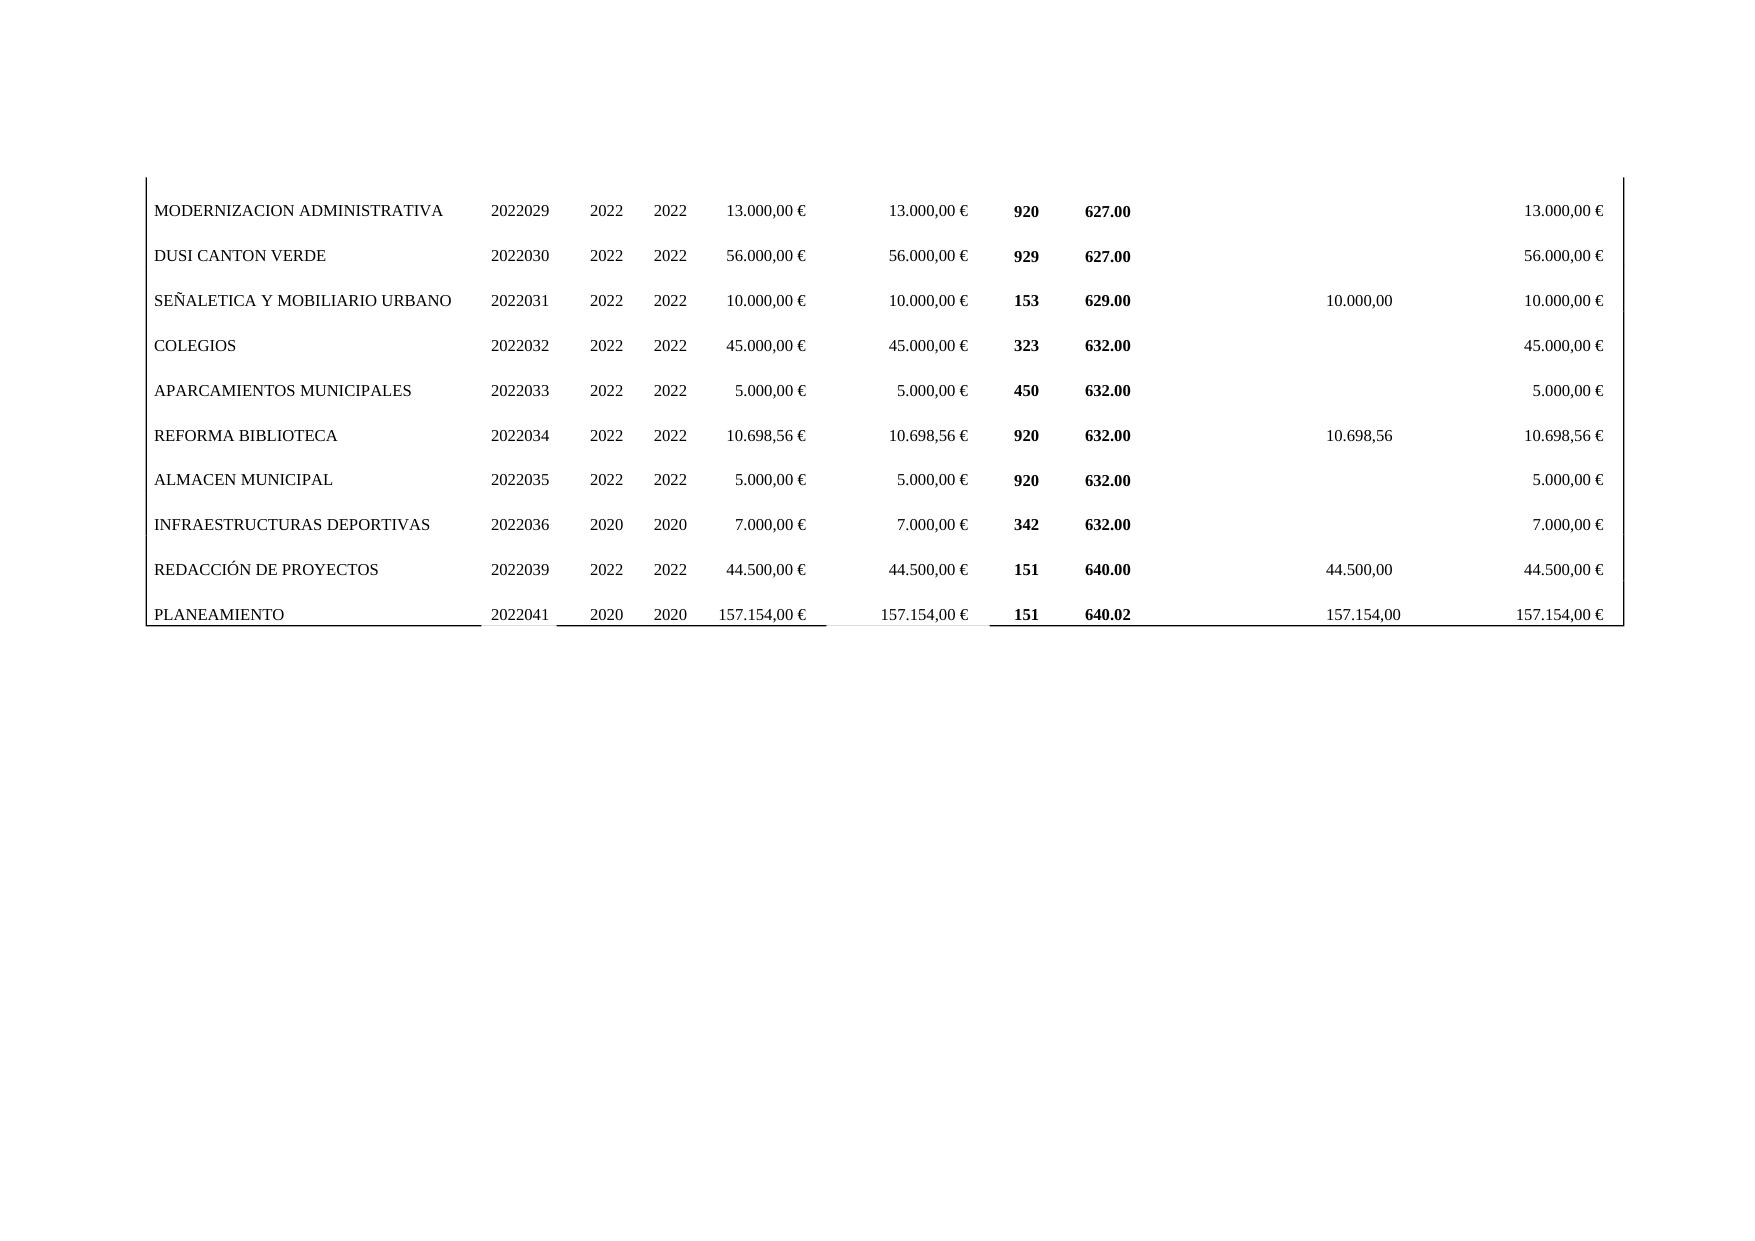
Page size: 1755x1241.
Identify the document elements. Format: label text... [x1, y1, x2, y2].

text 2022 [590, 336, 631, 355]
text APARCAMIENTOS MUNICIPALES [154, 381, 482, 400]
text 157.154,00 € [880, 605, 990, 624]
text 2022 [653, 201, 694, 220]
text 450 [1014, 381, 1063, 400]
text 13.000,00 € [888, 201, 990, 220]
text 10.698,56 € [888, 425, 990, 444]
text 151 [1014, 605, 1063, 624]
text 44.500,00 [1326, 559, 1418, 579]
text REFORMA BIBLIOTECA [154, 425, 482, 444]
text 10.000,00 [1326, 291, 1418, 310]
text 2022 [653, 336, 694, 355]
text 5.000,00 € [735, 470, 827, 489]
text 2022035 [491, 470, 556, 489]
text 7.000,00 € [735, 515, 827, 534]
text 7.000,00 € [897, 515, 990, 534]
text 323 [1014, 336, 1063, 355]
text 10.000,00 € [888, 291, 990, 310]
text 2022030 [491, 246, 556, 265]
text 920 [1014, 202, 1063, 221]
text 627.00 [1085, 246, 1152, 266]
text 2022 [590, 246, 631, 265]
text 13.000,00 € [726, 201, 827, 220]
text 2022041 [491, 605, 556, 624]
text 157.154,00 [1326, 605, 1418, 624]
text 632.00 [1085, 381, 1152, 400]
text 10.698,56 € [1524, 425, 1623, 444]
text 10.698,56 € [726, 425, 827, 444]
text 10.000,00 € [726, 291, 827, 310]
text 44.500,00 € [888, 559, 990, 579]
text 10.698,56 [1326, 425, 1418, 444]
text 45.000,00 € [1524, 336, 1623, 355]
text 2022039 [491, 559, 556, 579]
text MODERNIZACION ADMINISTRATIVA [154, 201, 482, 220]
text 629.00 [1085, 291, 1152, 310]
text 640.02 [1085, 605, 1152, 624]
text 2022 [653, 559, 694, 579]
text 2022029 [491, 201, 556, 220]
text DUSI CANTON VERDE [154, 246, 482, 265]
text 2022033 [491, 381, 556, 400]
text 157.154,00 € [1516, 605, 1623, 624]
text 2022 [653, 470, 694, 489]
text 2022034 [491, 425, 556, 444]
text 45.000,00 € [888, 336, 990, 355]
text 2022 [653, 291, 694, 310]
text 2022 [590, 425, 631, 444]
text 640.00 [1085, 560, 1152, 579]
text 632.00 [1085, 336, 1152, 355]
text REDACCIÓN DE PROYECTOS [154, 559, 482, 579]
text 153 [1014, 291, 1063, 310]
text 157.154,00 € [718, 605, 827, 624]
text 2022 [590, 201, 631, 220]
text 151 [1014, 560, 1063, 579]
text 5.000,00 € [897, 470, 990, 489]
text 13.000,00 € [1524, 201, 1623, 220]
text 627.00 [1085, 202, 1152, 221]
text 2022036 [491, 515, 556, 534]
text 7.000,00 € [1532, 515, 1623, 534]
text PLANEAMIENTO [154, 605, 482, 624]
text SEÑALETICA Y MOBILIARIO URBANO [154, 291, 482, 310]
text COLEGIOS [154, 336, 482, 355]
text 2022 [590, 470, 631, 489]
text 44.500,00 € [1524, 559, 1623, 579]
text 2020 [653, 605, 694, 624]
text 2022 [653, 381, 694, 400]
text 2022 [590, 381, 631, 400]
text 632.00 [1085, 426, 1152, 445]
text 632.00 [1085, 515, 1152, 534]
text 2020 [653, 515, 694, 534]
text 2022 [653, 246, 694, 265]
text INFRAESTRUCTURAS DEPORTIVAS [154, 515, 482, 534]
text 5.000,00 € [735, 381, 827, 400]
text 2022 [590, 291, 631, 310]
text 920 [1014, 426, 1063, 445]
text 2022031 [491, 291, 556, 310]
text 632.00 [1085, 470, 1152, 489]
text 5.000,00 € [1532, 381, 1623, 400]
text 45.000,00 € [726, 336, 827, 355]
text 2022032 [491, 336, 556, 355]
text 342 [1014, 515, 1063, 534]
text 920 [1014, 470, 1063, 489]
text 56.000,00 € [726, 246, 827, 265]
text 2022 [653, 425, 694, 444]
text 5.000,00 € [897, 381, 990, 400]
text 56.000,00 € [1524, 246, 1623, 265]
text 10.000,00 € [1524, 291, 1623, 310]
text 2022 [590, 559, 631, 579]
text 44.500,00 € [726, 559, 827, 579]
text ALMACEN MUNICIPAL [154, 470, 482, 489]
text 2020 [590, 515, 631, 534]
text 5.000,00 € [1532, 470, 1623, 489]
text 56.000,00 € [888, 246, 990, 265]
text 2020 [590, 605, 631, 624]
text 929 [1014, 246, 1063, 266]
